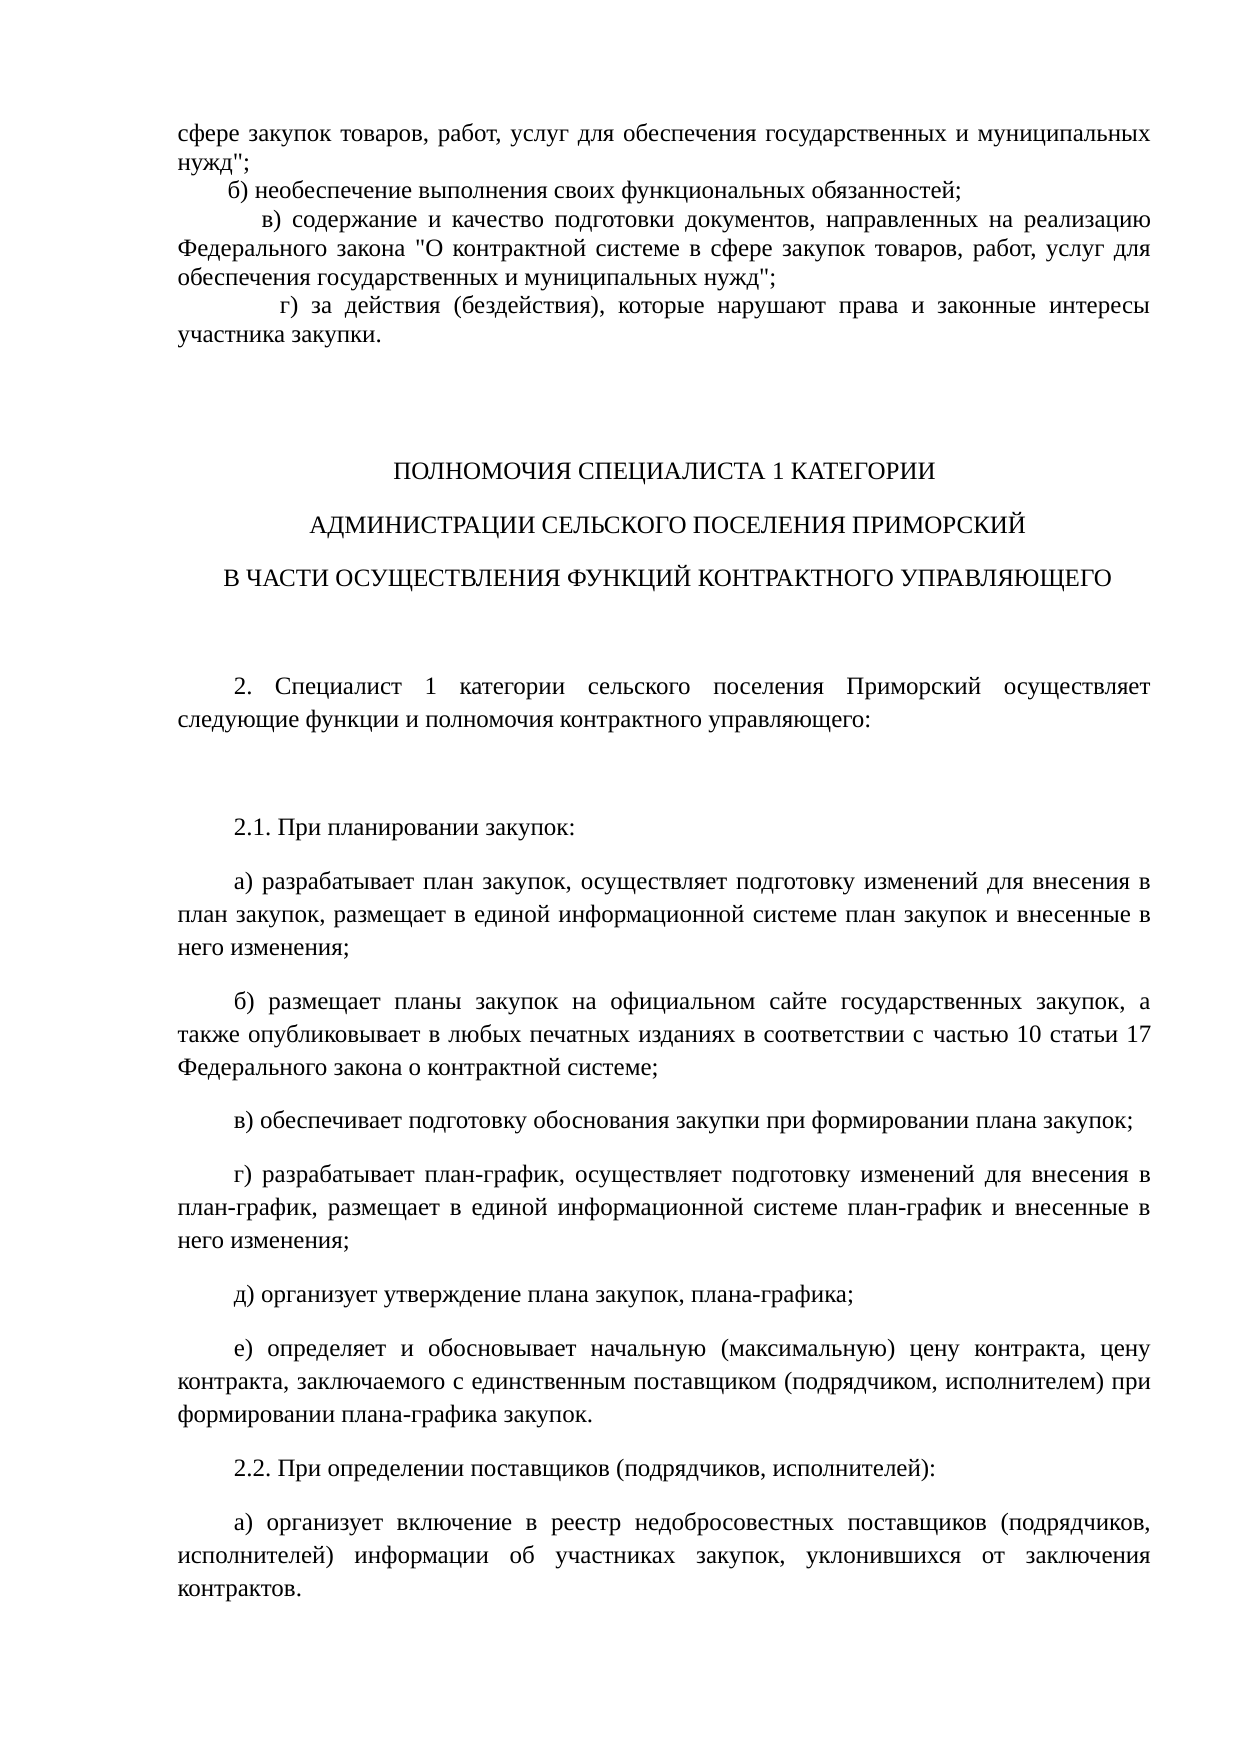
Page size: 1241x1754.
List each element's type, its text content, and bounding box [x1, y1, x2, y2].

text ПОЛНОМОЧИЯ СПЕЦИАЛИСТА 1 КАТЕГОРИИ [177, 456, 1152, 484]
text в) обеспечивает подготовку обоснования закупки при формировании плана закупок; [177, 1106, 1152, 1134]
text е) определяет и обосновывает начальную (максимальную) цену контракта, цену контракта, заключаемого с единственным поставщиком (подрядчиком, исполнителем) при формировании плана-графика закупок. [177, 1333, 1152, 1428]
text АДМИНИСТРАЦИИ СЕЛЬСКОГО ПОСЕЛЕНИЯ ПРИМОРСКИЙ [177, 510, 1152, 538]
text В ЧАСТИ ОСУЩЕСТВЛЕНИЯ ФУНКЦИЙ КОНТРАКТНОГО УПРАВЛЯЮЩЕГО [177, 563, 1152, 592]
text г) разрабатывает план-график, осуществляет подготовку изменений для внесения в план-график, размещает в единой информационной системе план-график и внесенные в него изменения; [177, 1159, 1152, 1254]
text а) разрабатывает план закупок, осуществляет подготовку изменений для внесения в план закупок, размещает в единой информационной системе план закупок и внесенные в него изменения; [177, 866, 1152, 961]
text б) размещает планы закупок на официальном сайте государственных закупок, а также опубликовывает в любых печатных изданиях в соответствии с частью 10 статьи 17 Федерального закона о контрактной системе; [177, 986, 1152, 1081]
text в) содержание и качество подготовки документов, направленных на реализацию Федерального закона "О контрактной системе в сфере закупок товаров, работ, услуг для обеспечения государственных и муниципальных нужд"; [177, 204, 1152, 291]
text г) за действия (бездействия), которые нарушают права и законные интересы участника закупки. [177, 291, 1152, 348]
text 2.2. При определении поставщиков (подрядчиков, исполнителей): [177, 1453, 1152, 1482]
text сфере закупок товаров, работ, услуг для обеспечения государственных и муниципальных нужд"; [177, 118, 1152, 176]
text б) необеспечение выполнения своих функциональных обязанностей; [177, 176, 1152, 204]
text а) организует включение в реестр недобросовестных поставщиков (подрядчиков, исполнителей) информации об участниках закупок, уклонившихся от заключения контрактов. [177, 1507, 1152, 1602]
text 2. Специалист 1 категории сельского поселения Приморский осуществляет следующие функции и полномочия контрактного управляющего: [177, 671, 1152, 733]
text д) организует утверждение плана закупок, плана-графика; [177, 1279, 1152, 1308]
text 2.1. При планировании закупок: [177, 812, 1152, 841]
